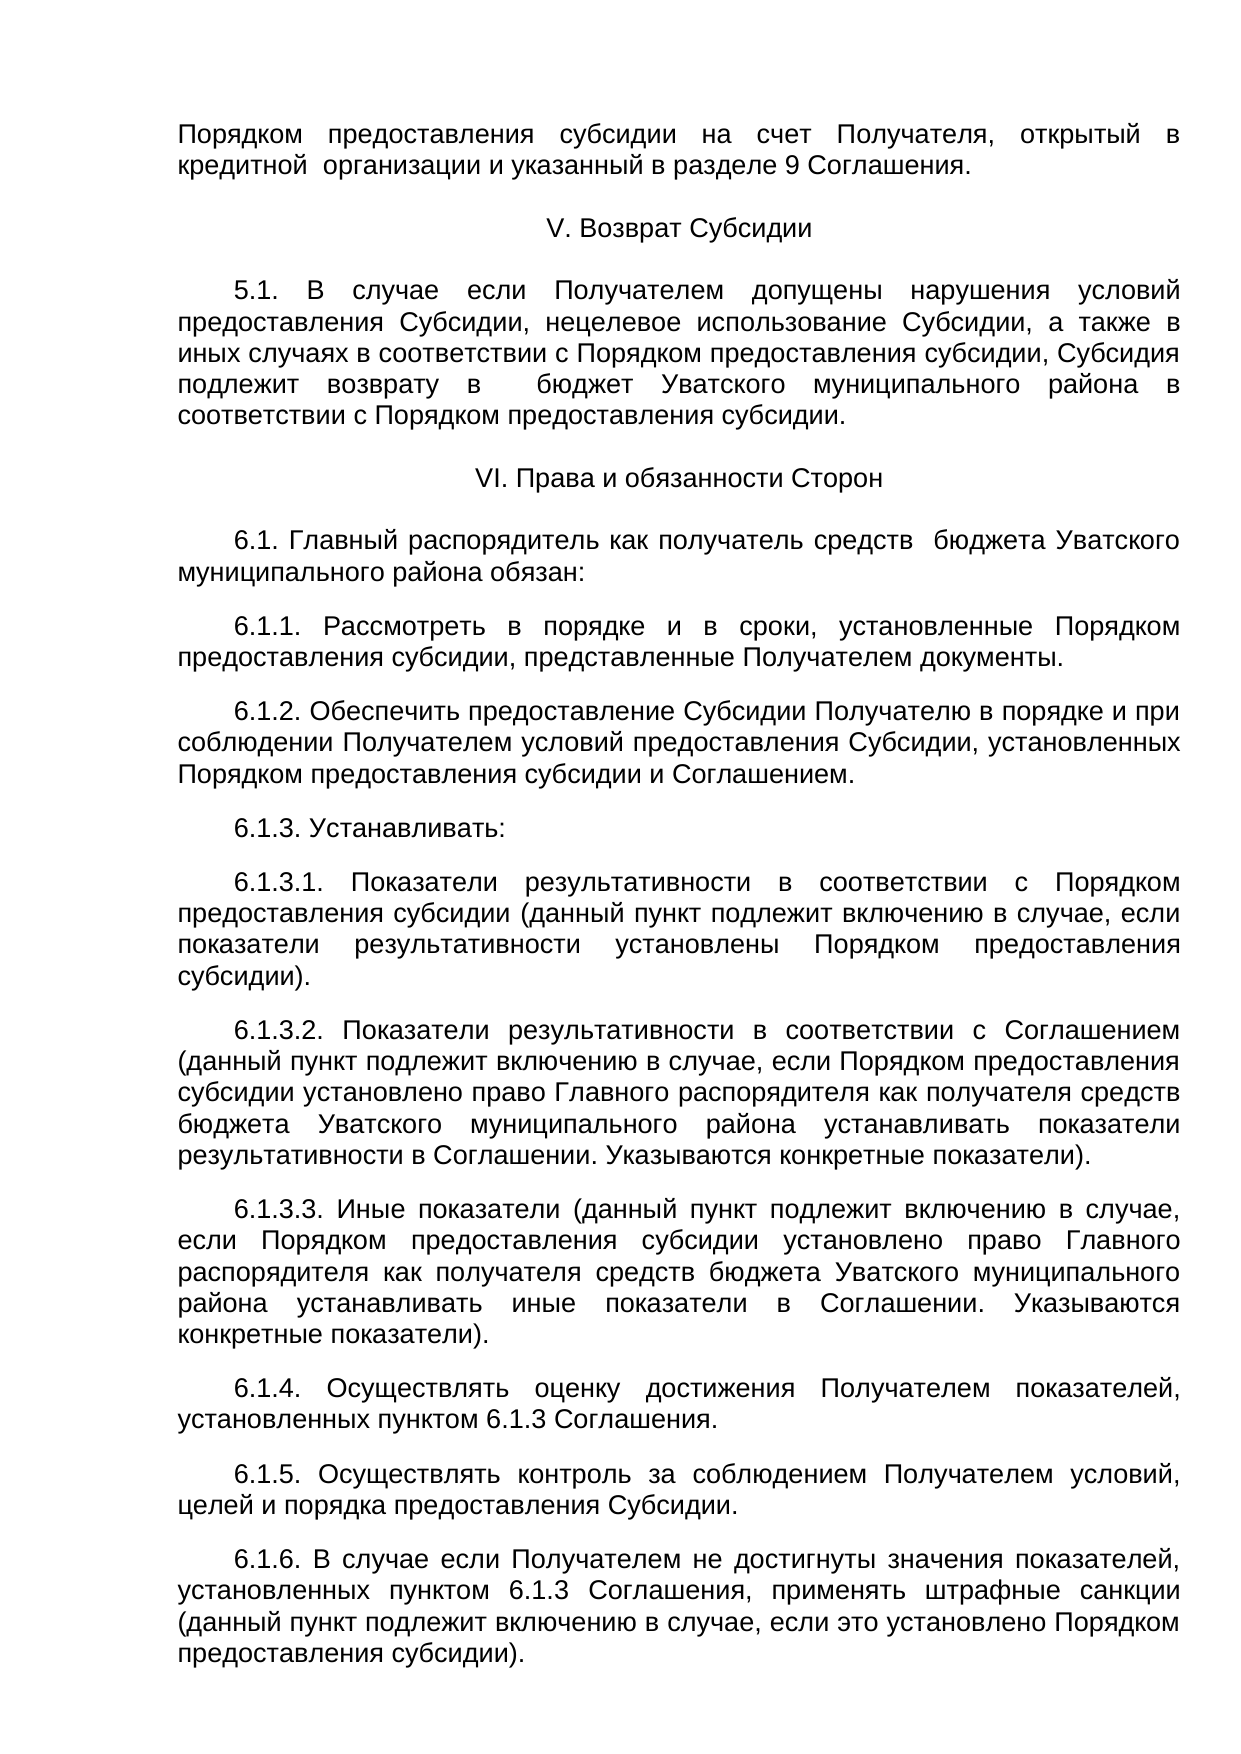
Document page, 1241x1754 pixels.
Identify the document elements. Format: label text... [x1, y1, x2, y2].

text 6.1.6. В случае если Получателем не достигнуты значения показателей, установленных пунктом 6.1.3 Соглашения, применять штрафные санкции (данный пункт подлежит включению в случае, если это установлено Порядком предоставления субсидии). [177, 1543, 1181, 1668]
text 6.1.3.2. Показатели результативности в соответствии с Соглашением (данный пункт подлежит включению в случае, если Порядком предоставления субсидии установлено право Главного распорядителя как получателя средств бюджета Уватского муниципального района устанавливать показатели результативности в Соглашении. Указываются конкретные показатели). [177, 1014, 1181, 1170]
subtitle VI. Права и обязанности Сторон [177, 462, 1181, 493]
text Порядком предоставления субсидии на счет Получателя, открытый в кредитной организации и указанный в разделе 9 Соглашения. [177, 118, 1181, 181]
text 6.1.3.3. Иные показатели (данный пункт подлежит включению в случае, если Порядком предоставления субсидии установлено право Главного распорядителя как получателя средств бюджета Уватского муниципального района устанавливать иные показатели в Соглашении. Указываются конкретные показатели). [177, 1193, 1181, 1349]
text 6.1.2. Обеспечить предоставление Субсидии Получателю в порядке и при соблюдении Получателем условий предоставления Субсидии, установленных Порядком предоставления субсидии и Соглашением. [177, 695, 1181, 789]
text 6.1.3. Устанавливать: [177, 812, 1181, 843]
text 5.1. В случае если Получателем допущены нарушения условий предоставления Субсидии, нецелевое использование Субсидии, а также в иных случаях в соответствии с Порядком предоставления субсидии, Субсидия подлежит возврату в бюджет Уватского муниципального района в соответствии с Порядком предоставления субсидии. [177, 274, 1181, 431]
text 6.1.5. Осуществлять контроль за соблюдением Получателем условий, целей и порядка предоставления Субсидии. [177, 1458, 1181, 1520]
text 6.1.3.1. Показатели результативности в соответствии с Порядком предоставления субсидии (данный пункт подлежит включению в случае, если показатели результативности установлены Порядком предоставления субсидии). [177, 866, 1181, 991]
subtitle V. Возврат Субсидии [177, 212, 1181, 243]
text 6.1.1. Рассмотреть в порядке и в сроки, установленные Порядком предоставления субсидии, представленные Получателем документы. [177, 610, 1181, 672]
text 6.1.4. Осуществлять оценку достижения Получателем показателей, установленных пунктом 6.1.3 Соглашения. [177, 1372, 1181, 1435]
text 6.1. Главный распорядитель как получатель средств бюджета Уватского муниципального района обязан: [177, 524, 1181, 587]
